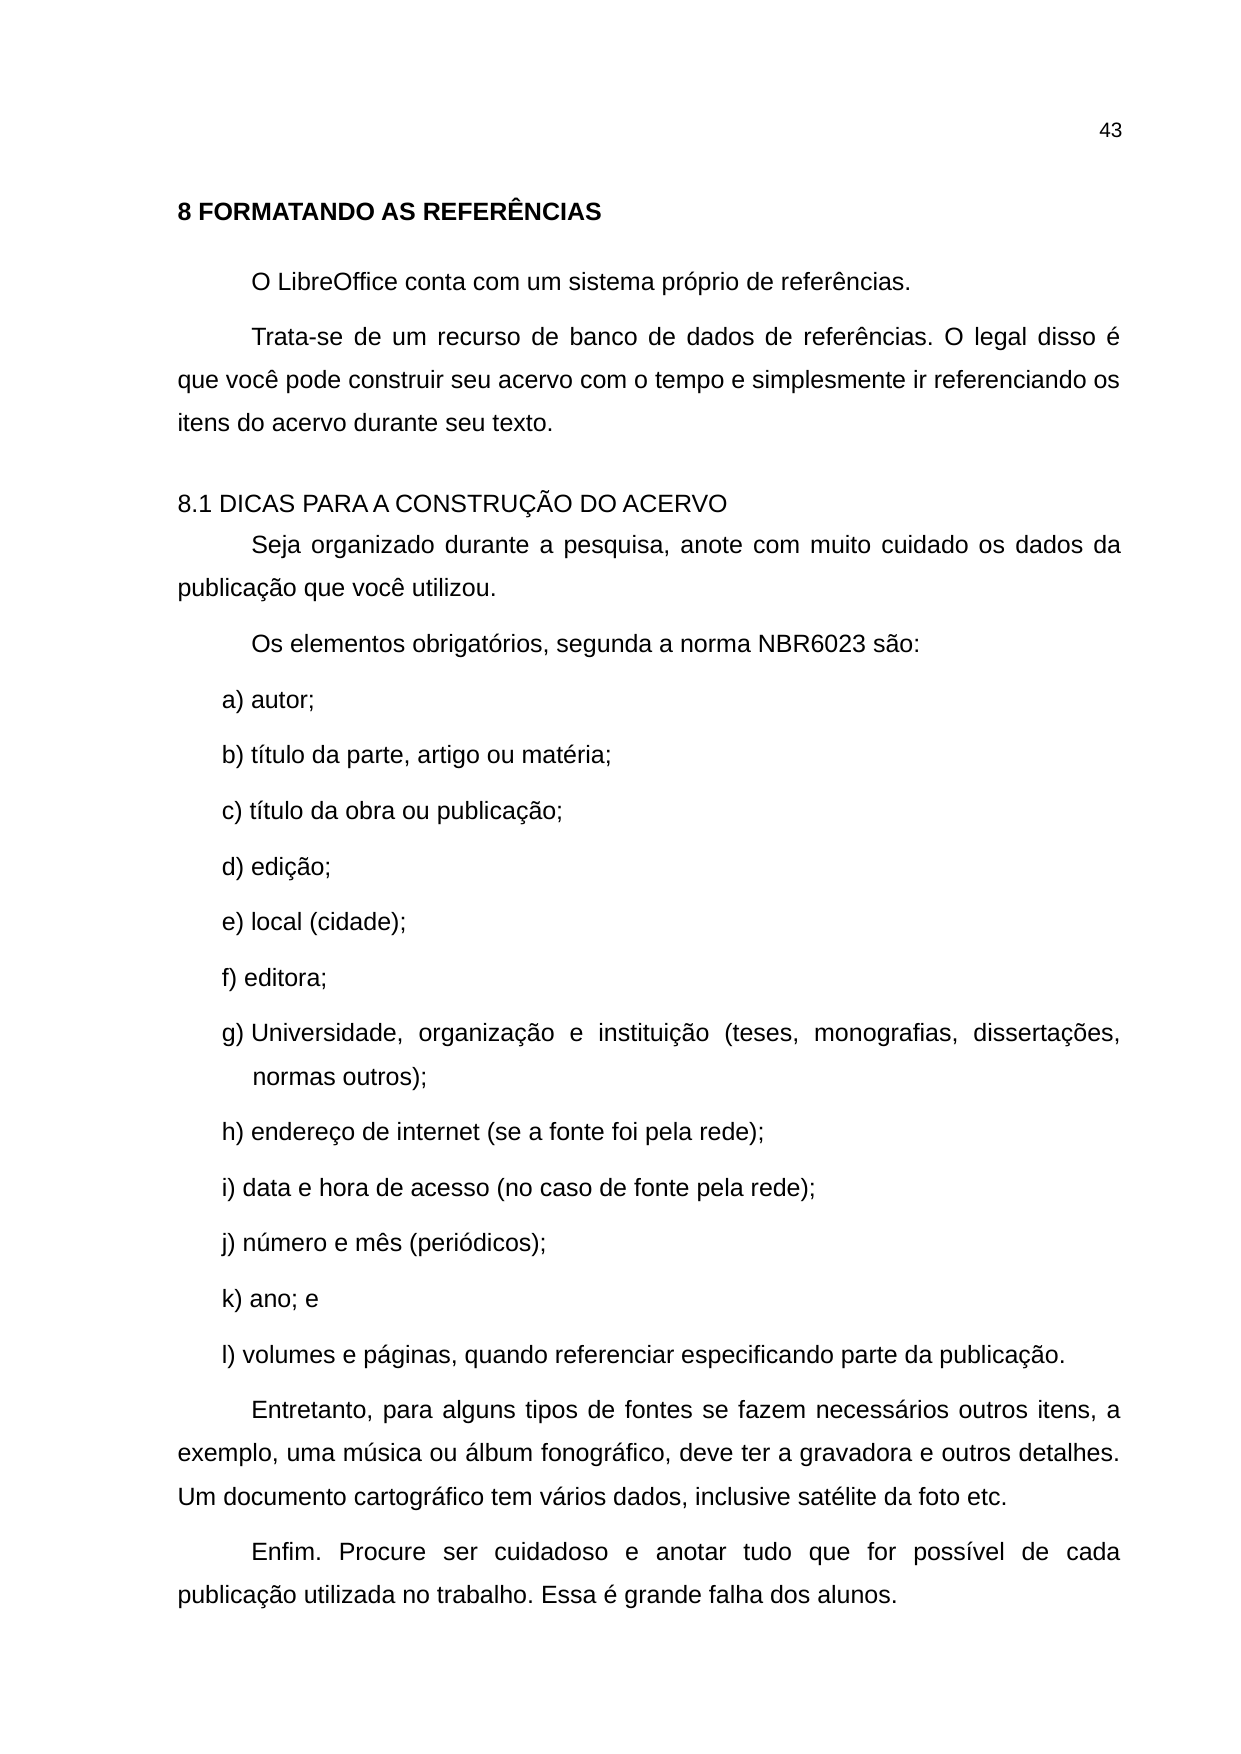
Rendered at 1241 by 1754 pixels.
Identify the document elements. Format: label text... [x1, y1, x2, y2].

list autor; [215, 685, 1122, 713]
subtitle Dicas para a construção do acervo [177, 489, 1122, 518]
list endereço de internet (se a fonte foi pela rede); [215, 1117, 1122, 1146]
text Trata-se de um recurso de banco de dados de referências. O legal disso é que você pode construir seu acervo com o tempo e simplesmente ir referenciando os itens do acervo durante seu texto. [177, 322, 1122, 437]
list editora; [215, 963, 1122, 992]
subtitle Formatando as Referências [177, 197, 1122, 225]
list data e hora de acesso (no caso de fonte pela rede); [215, 1173, 1122, 1202]
text O LibreOffice conta com um sistema próprio de referências. [177, 267, 1122, 295]
list local (cidade); [215, 907, 1122, 936]
list título da parte, artigo ou matéria; [215, 740, 1122, 769]
list título da obra ou publicação; [215, 796, 1122, 825]
list Universidade, organização e instituição (teses, monografias, dissertações, normas outros); [215, 1018, 1122, 1090]
list número e mês (periódicos); [215, 1228, 1122, 1257]
text Entretanto, para alguns tipos de fontes se fazem necessários outros itens, a exemplo, uma música ou álbum fonográfico, deve ter a gravadora e outros detalhes. Um documento cartográfico tem vários dados, inclusive satélite da foto etc. [177, 1395, 1122, 1510]
text Enfim. Procure ser cuidadoso e anotar tudo que for possível de cada publicação utilizada no trabalho. Essa é grande falha dos alunos. [177, 1537, 1122, 1609]
text Os elementos obrigatórios, segunda a norma NBR6023 são: [177, 629, 1122, 658]
list ano; e [215, 1284, 1122, 1313]
text Seja organizado durante a pesquisa, anote com muito cuidado os dados da publicação que você utilizou. [177, 530, 1122, 602]
list volumes e páginas, quando referenciar especificando parte da publicação. [215, 1340, 1122, 1368]
list edição; [215, 852, 1122, 880]
